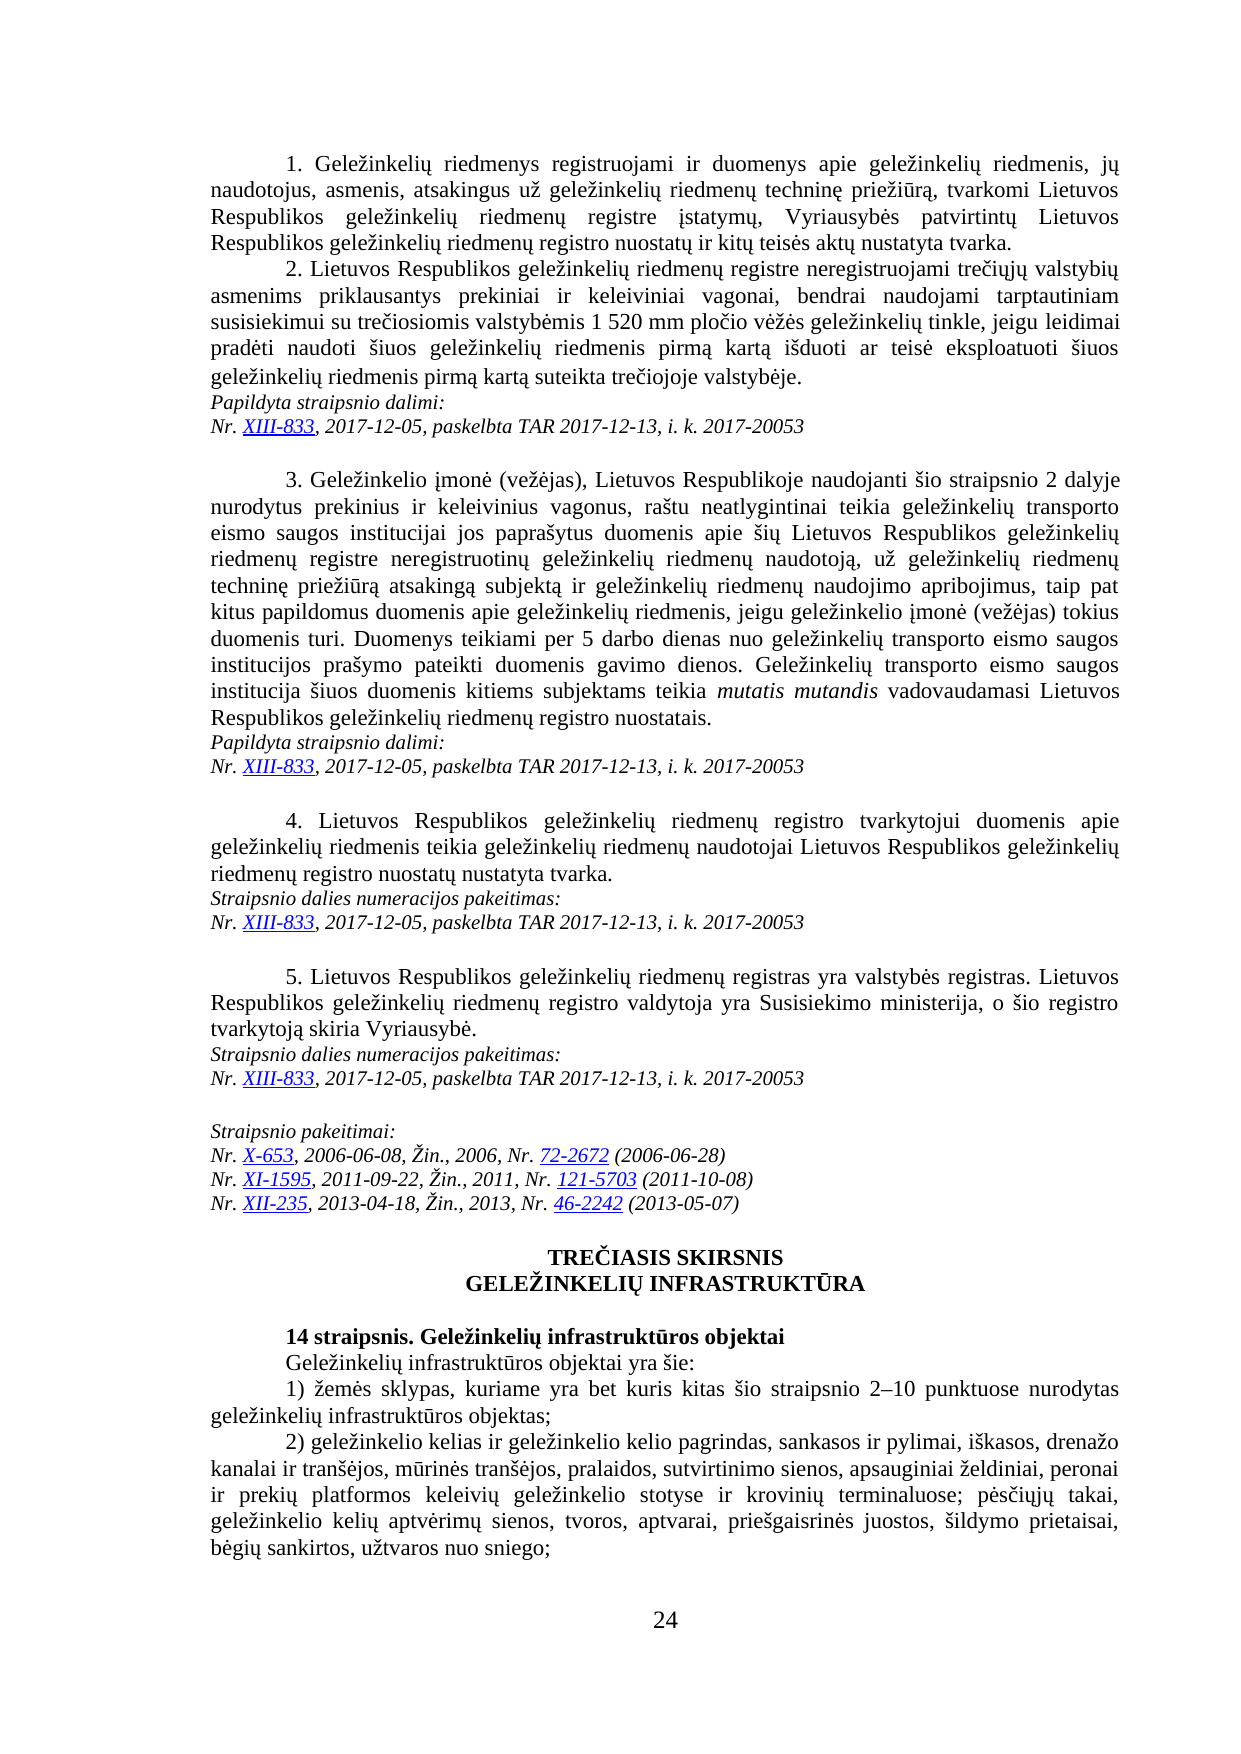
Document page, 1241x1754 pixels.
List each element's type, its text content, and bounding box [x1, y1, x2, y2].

text Nr. XIII-833, 2017-12-05, paskelbta TAR 2017-12-13, i. k. 2017-20053 [210, 910, 1120, 934]
text 14 straipsnis. Geležinkelių infrastruktūros objektai [210, 1323, 1120, 1349]
text Straipsnio dalies numeracijos pakeitimas: [210, 1042, 1120, 1066]
text Nr. XIII-833, 2017-12-05, paskelbta TAR 2017-12-13, i. k. 2017-20053 [210, 754, 1120, 778]
text Nr. X-653, 2006-06-08, Žin., 2006, Nr. 72-2672 (2006-06-28) [210, 1143, 1120, 1167]
text Straipsnio pakeitimai: [210, 1119, 1120, 1143]
text Nr. XIII-833, 2017-12-05, paskelbta TAR 2017-12-13, i. k. 2017-20053 [210, 1066, 1120, 1090]
text Nr. XII-235, 2013-04-18, Žin., 2013, Nr. 46-2242 (2013-05-07) [210, 1191, 1120, 1215]
text TREČIASIS SKIRSNIS [210, 1244, 1120, 1270]
text Geležinkelių infrastruktūros objektai yra šie: [210, 1349, 1120, 1376]
text GELEŽINKELIŲ INFRASTRUKTŪRA [210, 1270, 1120, 1296]
text Nr. XIII-833, 2017-12-05, paskelbta TAR 2017-12-13, i. k. 2017-20053 [210, 414, 1120, 438]
text 4. Lietuvos Respublikos geležinkelių riedmenų registro tvarkytojui duomenis apie geležinkelių riedmenis teikia geležinkelių riedmenų naudotojai Lietuvos Respublikos geležinkelių riedmenų registro nuostatų nustatyta tvarka. [210, 807, 1120, 886]
text 3. Geležinkelio įmonė (vežėjas), Lietuvos Respublikoje naudojanti šio straipsnio 2 dalyje nurodytus prekinius ir keleivinius vagonus, raštu neatlygintinai teikia geležinkelių transporto eismo saugos institucijai jos paprašytus duomenis apie šių Lietuvos Respublikos geležinkelių riedmenų registre neregistruotinų geležinkelių riedmenų naudotoją, už geležinkelių riedmenų techninę priežiūrą atsakingą subjektą ir geležinkelių riedmenų naudojimo apribojimus, taip pat kitus papildomus duomenis apie geležinkelių riedmenis, jeigu geležinkelio įmonė (vežėjas) tokius duomenis turi. Duomenys teikiami per 5 darbo dienas nuo geležinkelių transporto eismo saugos institucijos prašymo pateikti duomenis gavimo dienos. Geležinkelių transporto eismo saugos institucija šiuos duomenis kitiems subjektams teikia mutatis mutandis vadovaudamasi Lietuvos Respublikos geležinkelių riedmenų registro nuostatais. [210, 466, 1120, 730]
text 1. Geležinkelių riedmenys registruojami ir duomenys apie geležinkelių riedmenis, jų naudotojus, asmenis, atsakingus už geležinkelių riedmenų techninę priežiūrą, tvarkomi Lietuvos Respublikos geležinkelių riedmenų registre įstatymų, Vyriausybės patvirtintų Lietuvos Respublikos geležinkelių riedmenų registro nuostatų ir kitų teisės aktų nustatyta tvarka. [210, 150, 1120, 255]
text Straipsnio dalies numeracijos pakeitimas: [210, 886, 1120, 910]
text Papildyta straipsnio dalimi: [210, 730, 1120, 754]
text 2. Lietuvos Respublikos geležinkelių riedmenų registre neregistruojami trečiųjų valstybių asmenims priklausantys prekiniai ir keleiviniai vagonai, bendrai naudojami tarptautiniam susisiekimui su trečiosiomis valstybėmis 1 520 mm pločio vėžės geležinkelių tinkle, jeigu leidimai pradėti naudoti šiuos geležinkelių riedmenis pirmą kartą išduoti ar teisė eksploatuoti šiuos geležinkelių riedmenis pirmą kartą suteikta trečiojoje valstybėje. [210, 255, 1120, 389]
text Papildyta straipsnio dalimi: [210, 389, 1120, 414]
text Nr. XI-1595, 2011-09-22, Žin., 2011, Nr. 121-5703 (2011-10-08) [210, 1167, 1120, 1191]
text 5. Lietuvos Respublikos geležinkelių riedmenų registras yra valstybės registras. Lietuvos Respublikos geležinkelių riedmenų registro valdytoja yra Susisiekimo ministerija, o šio registro tvarkytoją skiria Vyriausybė. [210, 963, 1120, 1042]
text 2) geležinkelio kelias ir geležinkelio kelio pagrindas, sankasos ir pylimai, iškasos, drenažo kanalai ir tranšėjos, mūrinės tranšėjos, pralaidos, sutvirtinimo sienos, apsauginiai želdiniai, peronai ir prekių platformos keleivių geležinkelio stotyse ir krovinių terminaluose; pėsčiųjų takai, geležinkelio kelių aptvėrimų sienos, tvoros, aptvarai, priešgaisrinės juostos, šildymo prietaisai, bėgių sankirtos, užtvaros nuo sniego; [210, 1428, 1120, 1560]
text 1) žemės sklypas, kuriame yra bet kuris kitas šio straipsnio 2–10 punktuose nurodytas geležinkelių infrastruktūros objektas; [210, 1376, 1120, 1428]
